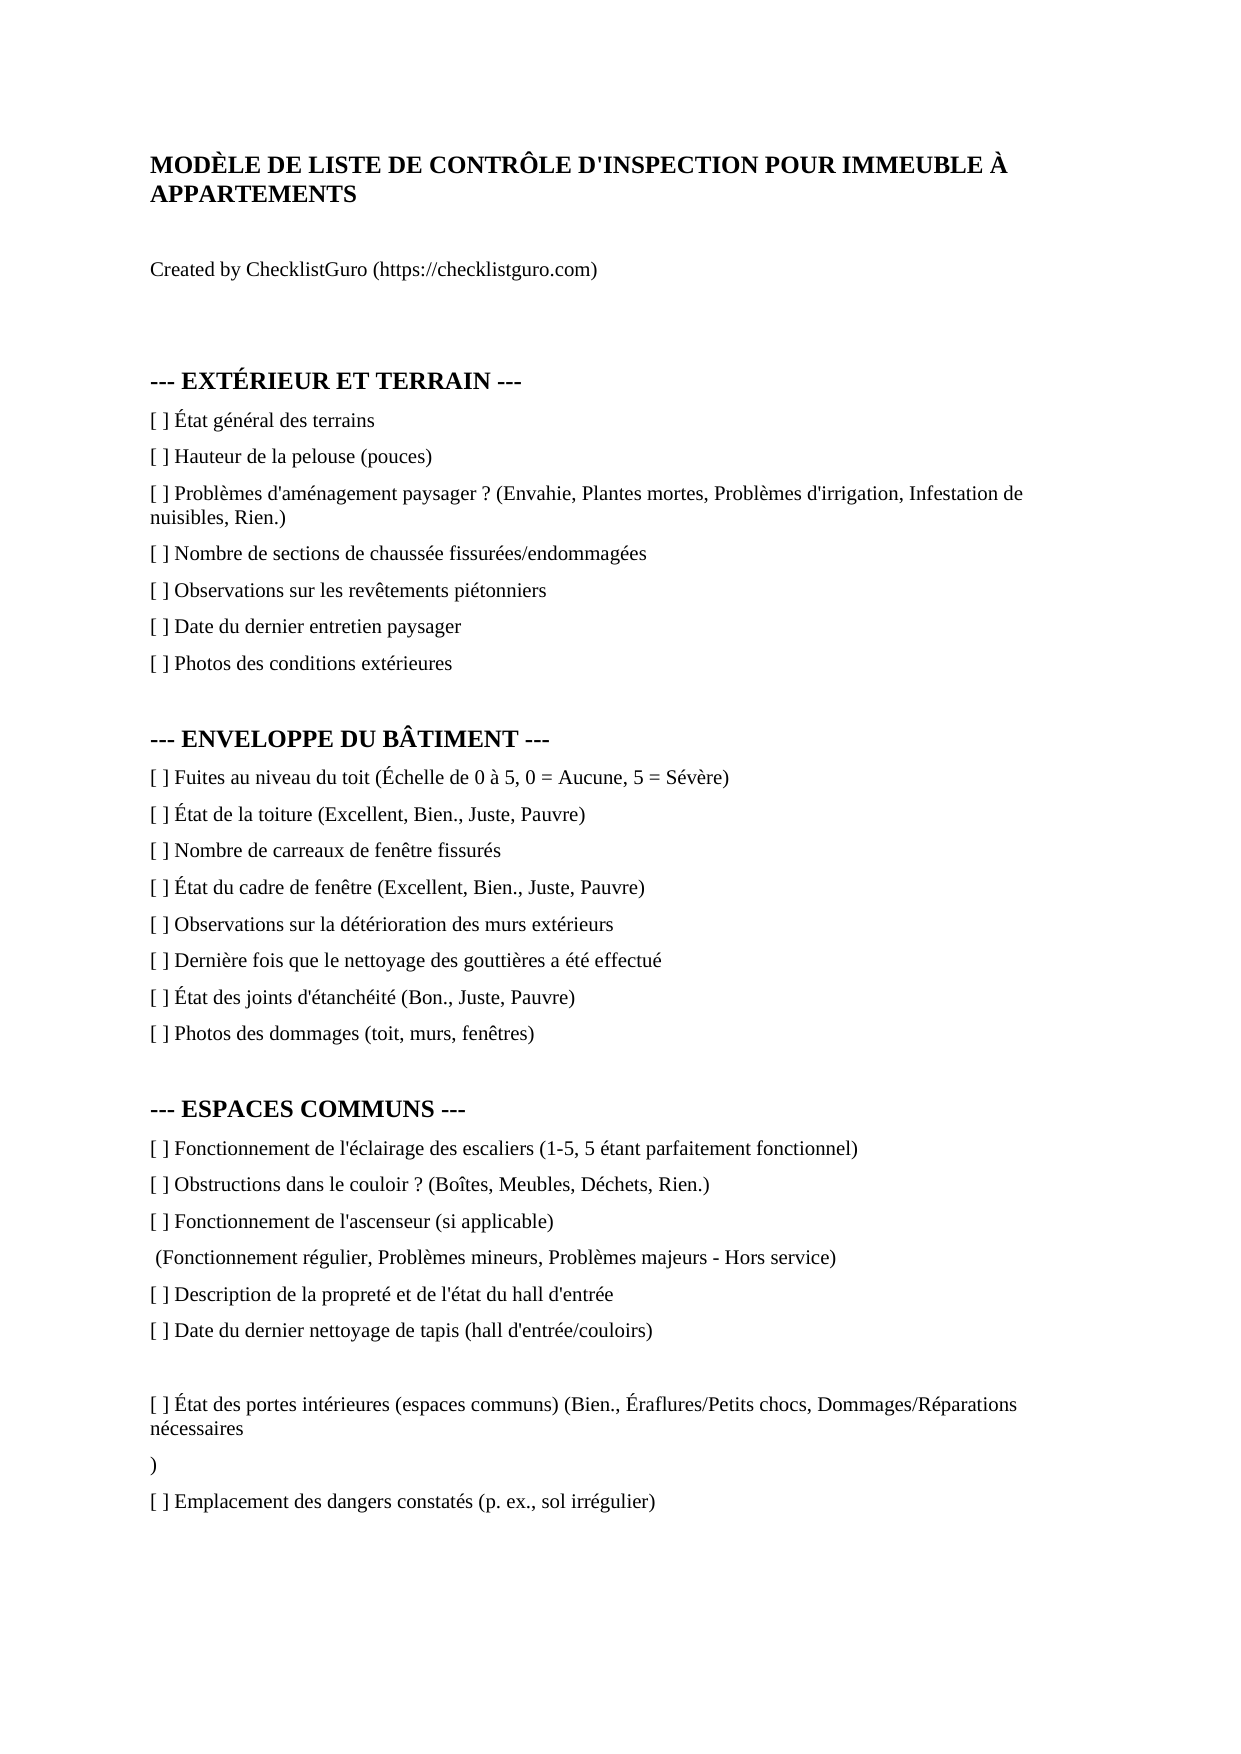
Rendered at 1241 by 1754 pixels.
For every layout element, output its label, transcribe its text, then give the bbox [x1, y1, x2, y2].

text [ ] État de la toiture (Excellent, Bien., Juste, Pauvre) [150, 802, 1090, 826]
text [ ] Fuites au niveau du toit (Échelle de 0 à 5, 0 = Aucune, 5 = Sévère) [150, 765, 1090, 789]
text [ ] Date du dernier entretien paysager [150, 614, 1090, 638]
text MODÈLE DE LISTE DE CONTRÔLE D'INSPECTION POUR IMMEUBLE À APPARTEMENTS [150, 150, 1090, 207]
text [ ] Hauteur de la pelouse (pouces) [150, 444, 1090, 468]
text --- EXTÉRIEUR ET TERRAIN --- [150, 366, 1090, 395]
text [ ] Description de la propreté et de l'état du hall d'entrée [150, 1282, 1090, 1306]
text [ ] Photos des conditions extérieures [150, 651, 1090, 675]
text (Fonctionnement régulier, Problèmes mineurs, Problèmes majeurs - Hors service) [150, 1245, 1090, 1269]
text --- ESPACES COMMUNS --- [150, 1094, 1090, 1123]
text [ ] Photos des dommages (toit, murs, fenêtres) [150, 1021, 1090, 1045]
text [ ] Obstructions dans le couloir ? (Boîtes, Meubles, Déchets, Rien.) [150, 1172, 1090, 1196]
text --- ENVELOPPE DU BÂTIMENT --- [150, 724, 1090, 753]
text Created by ChecklistGuro (https://checklistguro.com) [150, 257, 1090, 281]
text [ ] Observations sur les revêtements piétonniers [150, 578, 1090, 602]
text [ ] Fonctionnement de l'éclairage des escaliers (1-5, 5 étant parfaitement fonctionnel) [150, 1136, 1090, 1160]
text [ ] Problèmes d'aménagement paysager ? (Envahie, Plantes mortes, Problèmes d'irrigation, Infestation de nuisibles, Rien.) [150, 481, 1090, 529]
text [ ] État du cadre de fenêtre (Excellent, Bien., Juste, Pauvre) [150, 875, 1090, 899]
text [ ] Nombre de sections de chaussée fissurées/endommagées [150, 541, 1090, 565]
text [ ] État général des terrains [150, 407, 1090, 432]
text [ ] État des portes intérieures (espaces communs) (Bien., Éraflures/Petits chocs, Dommages/Réparations nécessaires [150, 1392, 1090, 1440]
text [ ] Nombre de carreaux de fenêtre fissurés [150, 838, 1090, 862]
text [ ] Date du dernier nettoyage de tapis (hall d'entrée/couloirs) [150, 1318, 1090, 1342]
text [ ] Emplacement des dangers constatés (p. ex., sol irrégulier) [150, 1489, 1090, 1513]
text [ ] Dernière fois que le nettoyage des gouttières a été effectué [150, 948, 1090, 972]
text ) [150, 1452, 1090, 1476]
text [ ] Observations sur la détérioration des murs extérieurs [150, 912, 1090, 936]
text [ ] État des joints d'étanchéité (Bon., Juste, Pauvre) [150, 985, 1090, 1009]
text [ ] Fonctionnement de l'ascenseur (si applicable) [150, 1209, 1090, 1233]
